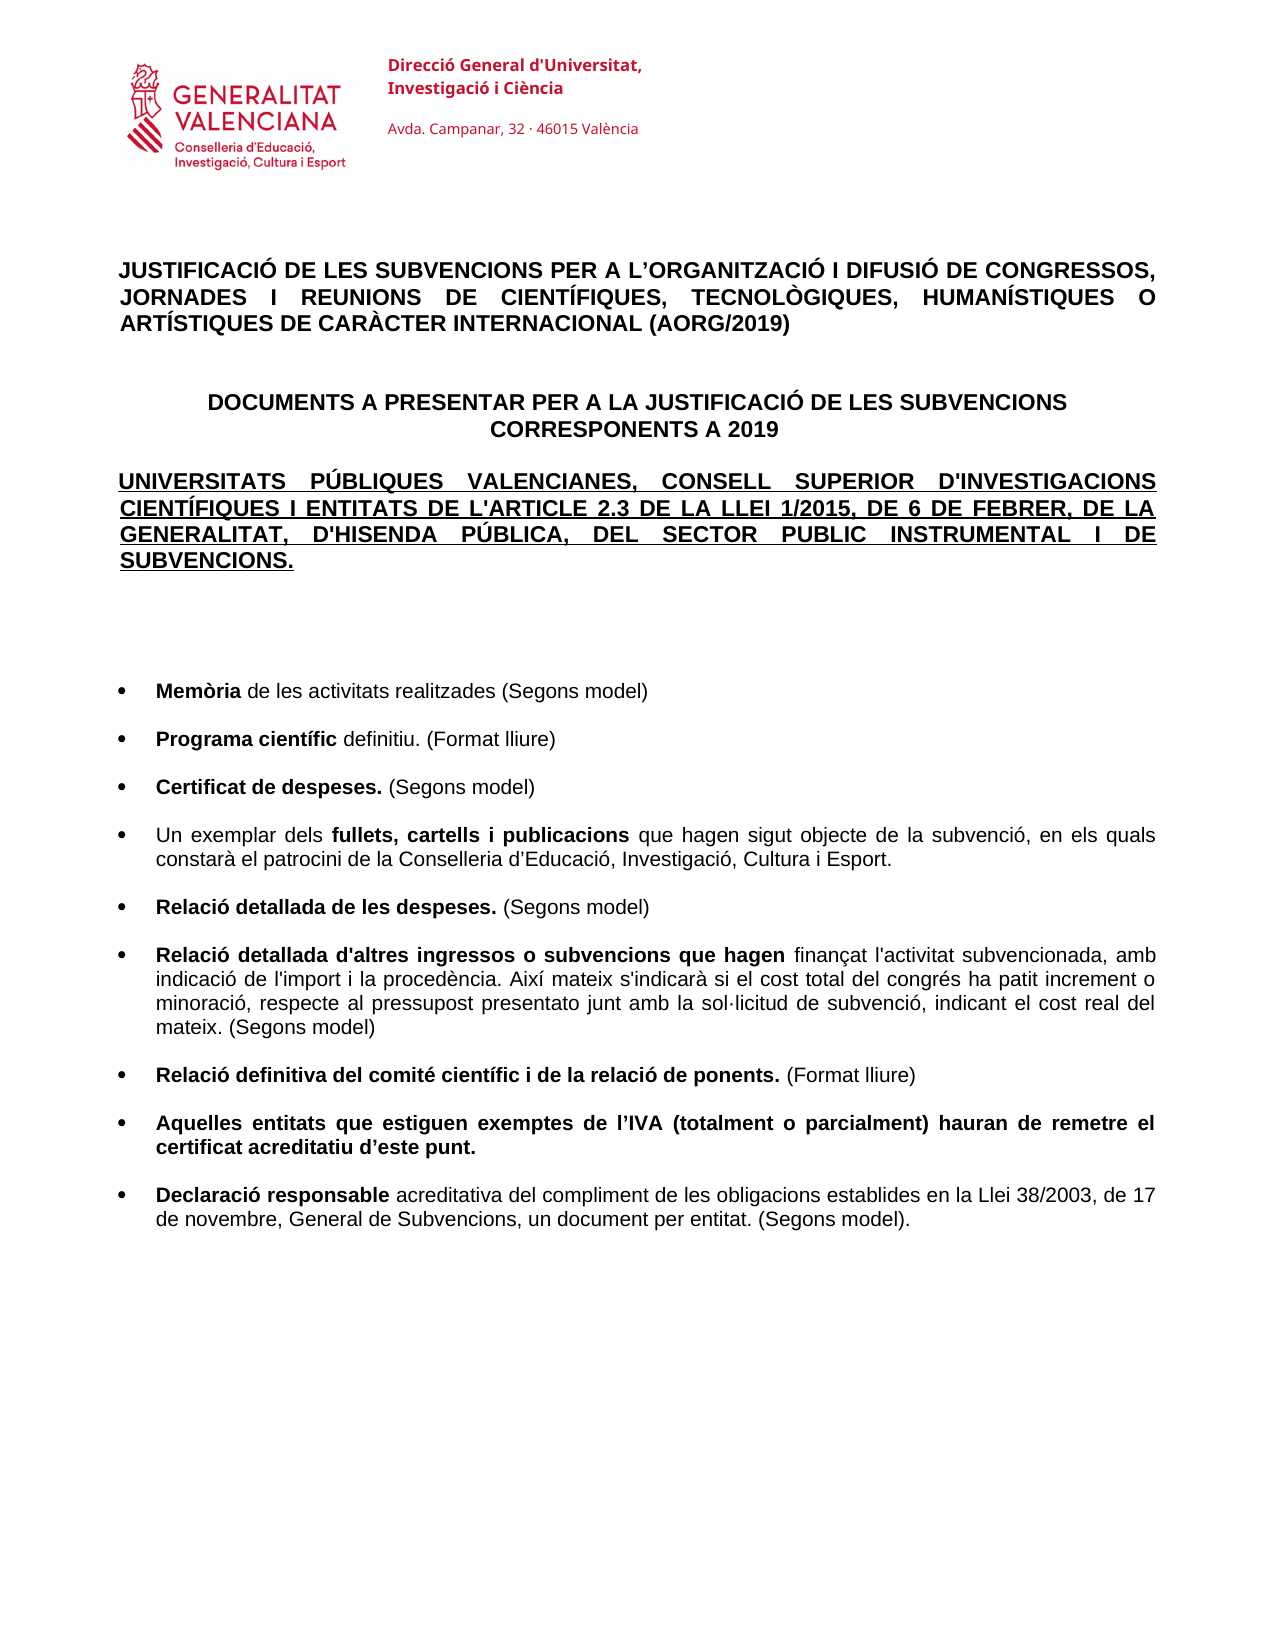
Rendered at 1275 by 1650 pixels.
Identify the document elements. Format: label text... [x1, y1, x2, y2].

list Relació definitiva del comité científic i de la relació de ponents. (Format lliure) [118, 1063, 1157, 1087]
subtitle CIENTÍFIQUES I ENTITATS DE L'ARTICLE 2.3 DE LA LLEI 1/2015, DE 6 DE FEBRER, DE LA GENERALITAT, D'HISENDA PÚBLICA, DEL SECTOR PUBLIC INSTRUMENTAL I DE SUBVENCIONS. [118, 492, 1157, 574]
subtitle UNIVERSITATS PÚBLIQUES VALENCIANES, CONSELL SUPERIOR D'INVESTIGACIONS [118, 468, 1157, 491]
list Relació detallada d'altres ingressos o subvencions que hagen finançat l'activitat subvencionada, amb indicació de l'import i la procedència. Així mateix s'indicarà si el cost total del congrés ha patit increment o minoració, respecte al pressupost presentato junt amb la sol·licitud de subvenció, indicant el cost real del mateix. (Segons model) [118, 943, 1157, 1039]
subtitle JUSTIFICACIÓ DE LES SUBVENCIONS PER A L’ORGANITZACIÓ I DIFUSIÓ DE CONGRESSOS, JORNADES I REUNIONS DE CIENTÍFIQUES, TECNOLÒGIQUES, HUMANÍSTIQUES O ARTÍSTIQUES DE CARÀCTER INTERNACIONAL (AORG/2019) [118, 257, 1157, 336]
list Certificat de despeses. (Segons model) [118, 775, 1157, 799]
text DOCUMENTS A PRESENTAR PER A LA JUSTIFICACIÓ DE LES SUBVENCIONS CORRESPONENTS A 2019 [118, 389, 1157, 442]
picture [118, 57, 364, 176]
list Memòria de les activitats realitzades (Segons model) [118, 679, 1157, 703]
list Relació detallada de les despeses. (Segons model) [118, 895, 1157, 919]
list Programa científic definitiu. (Format lliure) [118, 727, 1157, 751]
list Aquelles entitats que estiguen exemptes de l’IVA (totalment o parcialment) hauran de remetre el certificat acreditatiu d’este punt. [118, 1111, 1157, 1159]
list Declaració responsable acreditativa del compliment de les obligacions establides en la Llei 38/2003, de 17 de novembre, General de Subvencions, un document per entitat. (Segons model). [118, 1183, 1157, 1231]
list Un exemplar dels fullets, cartells i publicacions que hagen sigut objecte de la subvenció, en els quals constarà el patrocini de la Conselleria d’Educació, Investigació, Cultura i Esport. [118, 823, 1157, 871]
